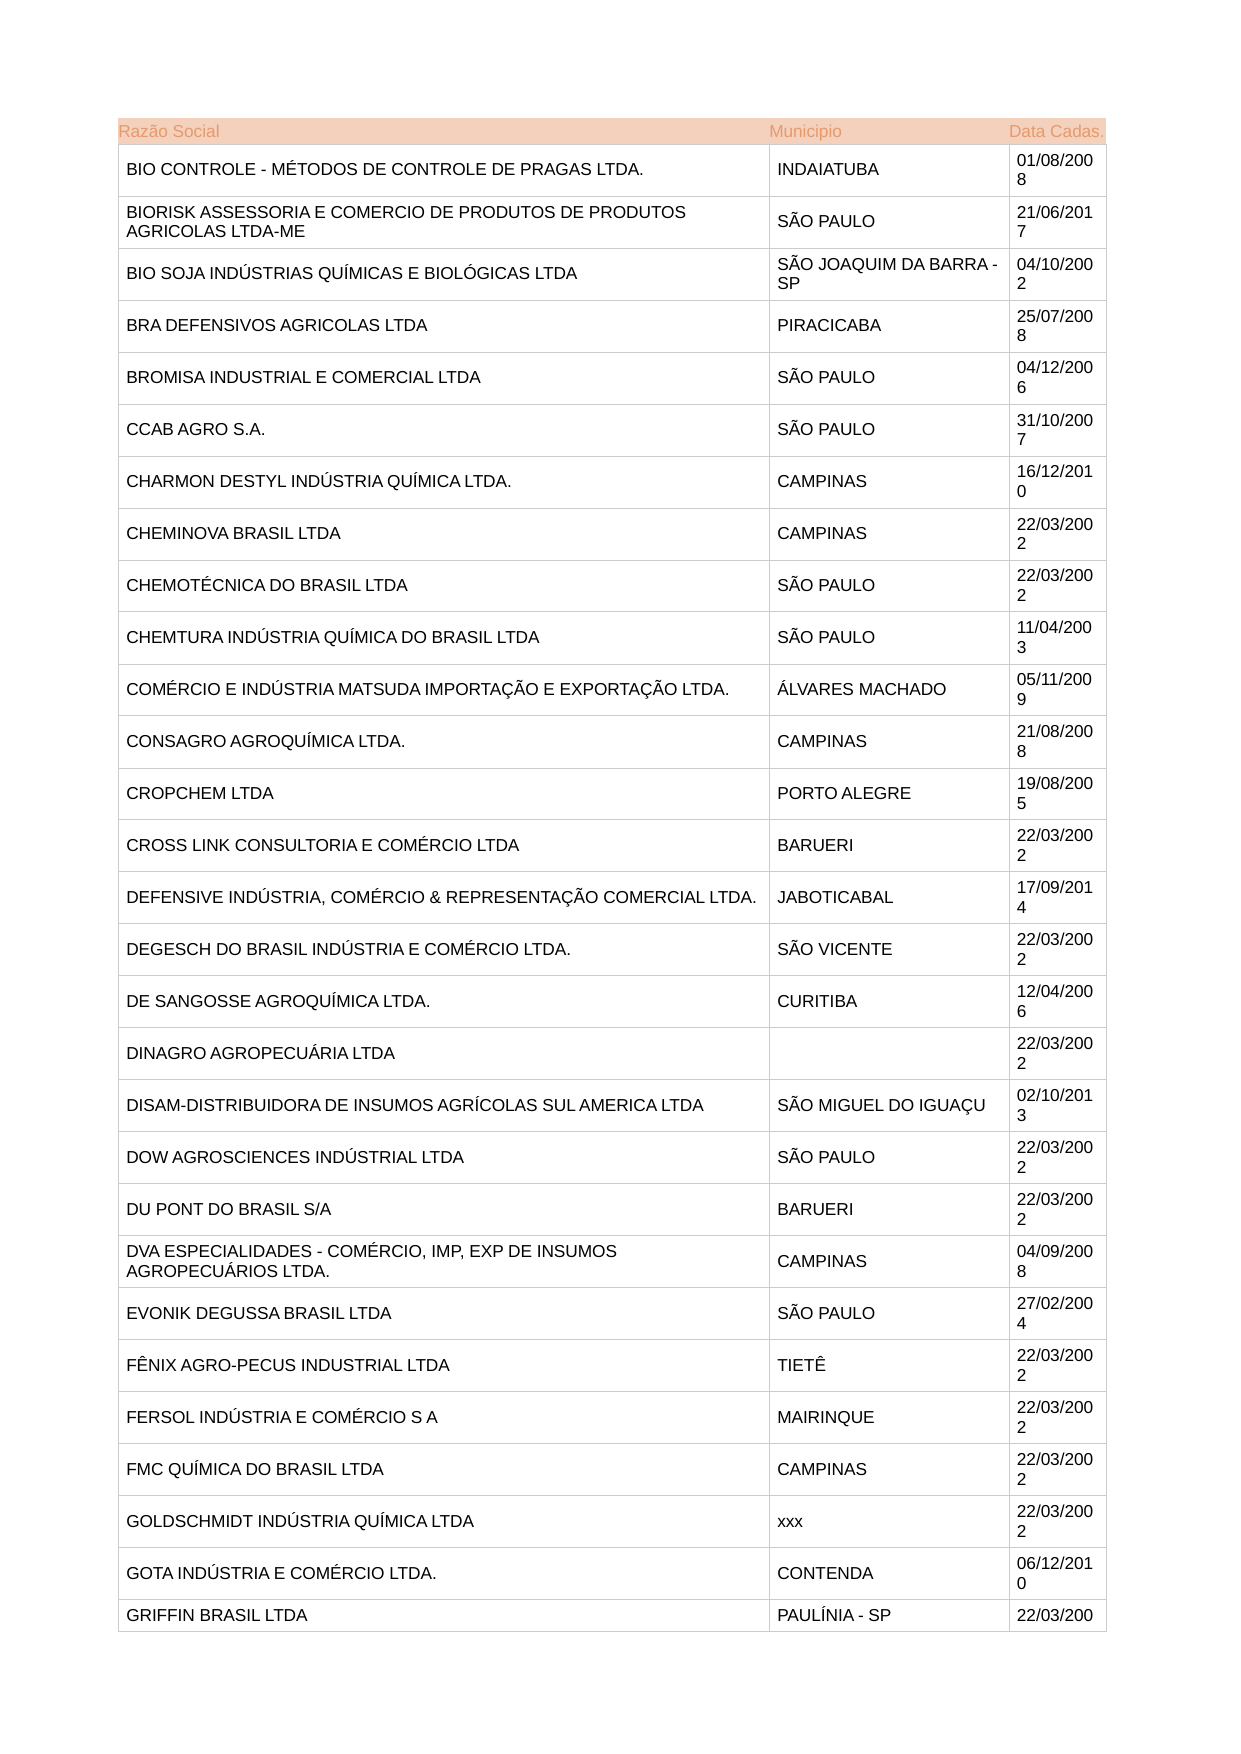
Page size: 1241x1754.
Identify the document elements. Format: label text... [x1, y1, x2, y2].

table_cell CAMPINAS [770, 1236, 1009, 1287]
table_cell [1107, 456, 1122, 507]
table_cell [1107, 1027, 1122, 1079]
table_cell 12/04/2006 [1010, 976, 1106, 1027]
table_cell 01/08/2008 [1010, 145, 1106, 196]
table_cell DU PONT DO BRASIL S/A [119, 1184, 769, 1235]
table_cell SÃO PAULO [770, 405, 1009, 456]
table_cell DINAGRO AGROPECUÁRIA LTDA [119, 1028, 769, 1079]
table_cell GOTA INDÚSTRIA E COMÉRCIO LTDA. [119, 1548, 769, 1599]
table_cell [1107, 1599, 1122, 1631]
table_cell 22/03/2002 [1010, 509, 1106, 559]
table_cell BROMISA INDUSTRIAL E COMERCIAL LTDA [119, 353, 769, 403]
table_cell DE SANGOSSE AGROQUÍMICA LTDA. [119, 976, 769, 1027]
table_cell 25/07/2008 [1010, 301, 1106, 352]
table_cell DISAM-DISTRIBUIDORA DE INSUMOS AGRÍCOLAS SUL AMERICA LTDA [119, 1080, 769, 1131]
table_cell SÃO PAULO [770, 561, 1009, 611]
table_cell [1107, 1495, 1122, 1547]
table_cell 22/03/2002 [1010, 1392, 1106, 1443]
table_cell GOLDSCHMIDT INDÚSTRIA QUÍMICA LTDA [119, 1496, 769, 1547]
table_cell SÃO MIGUEL DO IGUAÇU [770, 1080, 1009, 1131]
table_cell CAMPINAS [770, 716, 1009, 767]
table_cell xxx [770, 1496, 1009, 1547]
table_cell 06/12/2010 [1010, 1548, 1106, 1599]
table_cell [1107, 871, 1122, 923]
table_cell SÃO PAULO [770, 1132, 1009, 1183]
table_cell 22/03/2002 [1010, 924, 1106, 975]
table_cell BIO CONTROLE - MÉTODOS DE CONTROLE DE PRAGAS LTDA. [119, 145, 769, 196]
table_cell SÃO PAULO [770, 1288, 1009, 1339]
table_cell CAMPINAS [770, 509, 1009, 559]
table_cell JABOTICABAL [770, 872, 1009, 923]
table_cell [1107, 819, 1122, 871]
table_cell [770, 1028, 1009, 1079]
table_cell PIRACICABA [770, 301, 1009, 352]
table_header [1106, 118, 1122, 144]
table_cell [1107, 1235, 1122, 1287]
table_cell [1107, 508, 1122, 559]
table_cell MAIRINQUE [770, 1392, 1009, 1443]
table_cell CURITIBA [770, 976, 1009, 1027]
table_cell FERSOL INDÚSTRIA E COMÉRCIO S A [119, 1392, 769, 1443]
table_cell [1107, 1339, 1122, 1391]
table_cell ÁLVARES MACHADO [770, 665, 1009, 715]
table_cell [1107, 196, 1122, 248]
table_cell BIORISK ASSESSORIA E COMERCIO DE PRODUTOS DE PRODUTOS AGRICOLAS LTDA-ME [119, 197, 769, 248]
table_cell 22/03/2002 [1010, 561, 1106, 611]
table_cell FMC QUÍMICA DO BRASIL LTDA [119, 1444, 769, 1495]
table_header Municipio [769, 118, 1009, 144]
table_cell DVA ESPECIALIDADES - COMÉRCIO, IMP, EXP DE INSUMOS AGROPECUÁRIOS LTDA. [119, 1236, 769, 1287]
table_cell [1107, 1287, 1122, 1339]
table_cell SÃO PAULO [770, 612, 1009, 663]
table_cell COMÉRCIO E INDÚSTRIA MATSUDA IMPORTAÇÃO E EXPORTAÇÃO LTDA. [119, 665, 769, 715]
table_cell [1107, 144, 1122, 196]
table_cell 16/12/2010 [1010, 457, 1106, 507]
table_cell 22/03/2002 [1010, 1444, 1106, 1495]
table_cell SÃO PAULO [770, 197, 1009, 248]
table_cell CCAB AGRO S.A. [119, 405, 769, 456]
table_cell 04/12/2006 [1010, 353, 1106, 403]
table_cell 05/11/2009 [1010, 665, 1106, 715]
table_cell [1107, 715, 1122, 767]
table_cell [1107, 1079, 1122, 1131]
table_cell SÃO VICENTE [770, 924, 1009, 975]
table_cell [1107, 975, 1122, 1027]
table_cell 21/08/2008 [1010, 716, 1106, 767]
table_cell CONSAGRO AGROQUÍMICA LTDA. [119, 716, 769, 767]
table_cell 22/03/2002 [1010, 820, 1106, 871]
table_cell 21/06/2017 [1010, 197, 1106, 248]
table_cell CROSS LINK CONSULTORIA E COMÉRCIO LTDA [119, 820, 769, 871]
table_cell 02/10/2013 [1010, 1080, 1106, 1131]
table_cell CAMPINAS [770, 457, 1009, 507]
table_cell 22/03/2002 [1010, 1184, 1106, 1235]
table_cell [1107, 923, 1122, 975]
table_cell PORTO ALEGRE [770, 769, 1009, 819]
table_cell 22/03/2002 [1010, 1496, 1106, 1547]
table_cell [1107, 1391, 1122, 1443]
table_cell [1107, 1131, 1122, 1183]
table_cell 22/03/2002 [1010, 1132, 1106, 1183]
table_cell BRA DEFENSIVOS AGRICOLAS LTDA [119, 301, 769, 352]
table_cell [1107, 768, 1122, 819]
table_cell 31/10/2007 [1010, 405, 1106, 456]
table_cell 22/03/2002 [1010, 1028, 1106, 1079]
table_cell DEGESCH DO BRASIL INDÚSTRIA E COMÉRCIO LTDA. [119, 924, 769, 975]
table_cell SÃO JOAQUIM DA BARRA - SP [770, 249, 1009, 299]
table_cell 11/04/2003 [1010, 612, 1106, 663]
table_cell INDAIATUBA [770, 145, 1009, 196]
table_cell GRIFFIN BRASIL LTDA [119, 1600, 769, 1631]
table_cell [1107, 248, 1122, 299]
table_cell EVONIK DEGUSSA BRASIL LTDA [119, 1288, 769, 1339]
table_cell [1107, 1547, 1122, 1599]
table_cell 04/09/2008 [1010, 1236, 1106, 1287]
table_cell FÊNIX AGRO-PECUS INDUSTRIAL LTDA [119, 1340, 769, 1391]
table_cell [1107, 404, 1122, 456]
table_cell BARUERI [770, 1184, 1009, 1235]
table_cell CROPCHEM LTDA [119, 769, 769, 819]
table_cell CHEMOTÉCNICA DO BRASIL LTDA [119, 561, 769, 611]
table_cell BARUERI [770, 820, 1009, 871]
table_cell CHEMTURA INDÚSTRIA QUÍMICA DO BRASIL LTDA [119, 612, 769, 663]
table_cell CONTENDA [770, 1548, 1009, 1599]
table_cell DEFENSIVE INDÚSTRIA, COMÉRCIO & REPRESENTAÇÃO COMERCIAL LTDA. [119, 872, 769, 923]
table_cell 27/02/2004 [1010, 1288, 1106, 1339]
table_cell 19/08/2005 [1010, 769, 1106, 819]
table_cell [1107, 611, 1122, 663]
table_cell TIETÊ [770, 1340, 1009, 1391]
table_cell PAULÍNIA - SP [770, 1600, 1009, 1631]
table_cell [1107, 664, 1122, 715]
table_cell CHARMON DESTYL INDÚSTRIA QUÍMICA LTDA. [119, 457, 769, 507]
table_cell 22/03/200 [1010, 1600, 1106, 1631]
table_cell 04/10/2002 [1010, 249, 1106, 299]
table_cell [1107, 560, 1122, 611]
table_cell BIO SOJA INDÚSTRIAS QUÍMICAS E BIOLÓGICAS LTDA [119, 249, 769, 299]
table_cell [1107, 1443, 1122, 1495]
table_cell 22/03/2002 [1010, 1340, 1106, 1391]
table_cell [1107, 1183, 1122, 1235]
table_cell SÃO PAULO [770, 353, 1009, 403]
table_cell [1107, 300, 1122, 352]
table_cell 17/09/2014 [1010, 872, 1106, 923]
table_cell [1107, 352, 1122, 403]
table_cell DOW AGROSCIENCES INDÚSTRIAL LTDA [119, 1132, 769, 1183]
table_cell CAMPINAS [770, 1444, 1009, 1495]
table_cell CHEMINOVA BRASIL LTDA [119, 509, 769, 559]
table_header Razão Social [118, 118, 769, 144]
table_header Data Cadas. [1009, 118, 1106, 144]
